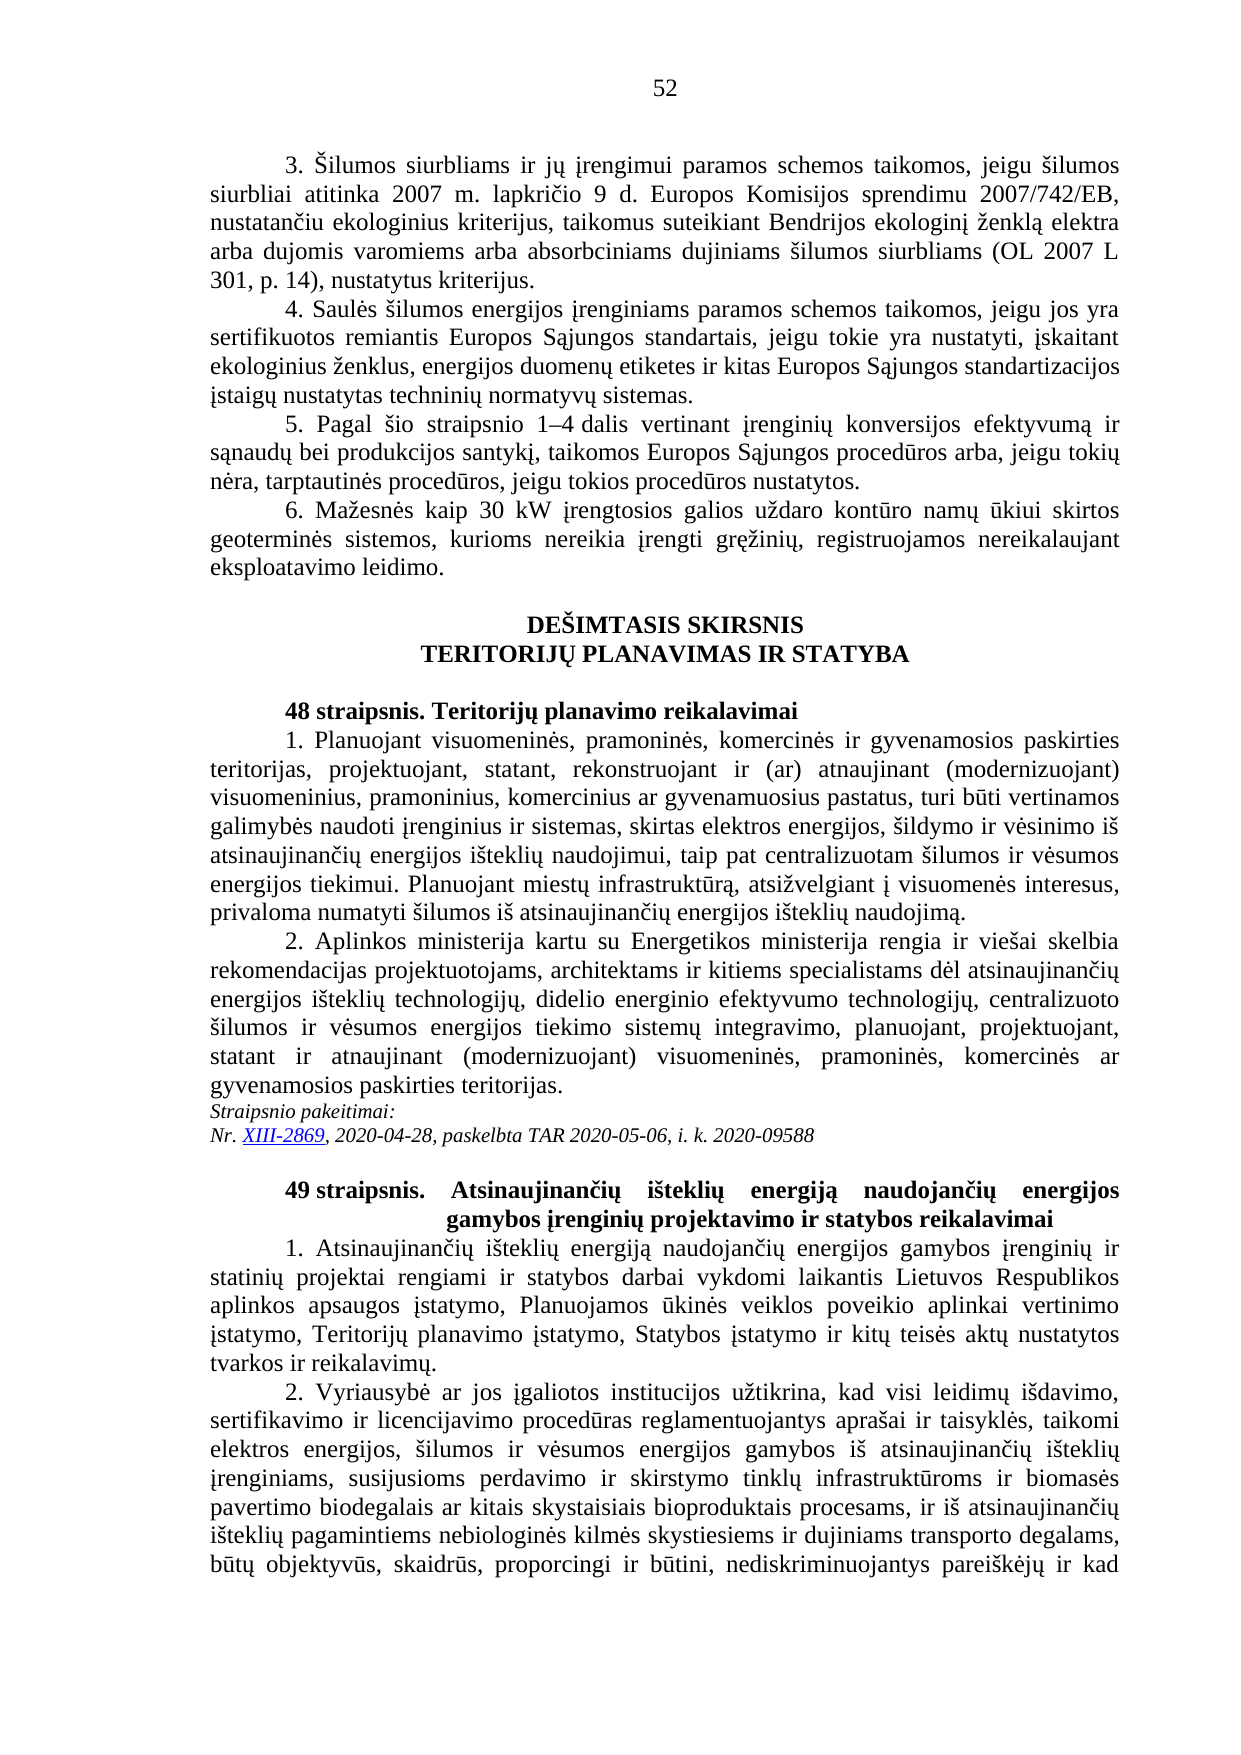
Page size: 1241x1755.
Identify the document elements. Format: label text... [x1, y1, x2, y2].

text 2. Vyriausybė ar jos įgaliotos institucijos užtikrina, kad visi leidimų išdavimo, sertifikavimo ir licencijavimo procedūras reglamentuojantys aprašai ir taisyklės, taikomi elektros energijos, šilumos ir vėsumos energijos gamybos iš atsinaujinančių išteklių įrenginiams, susijusioms perdavimo ir skirstymo tinklų infrastruktūroms ir biomasės pavertimo biodegalais ar kitais skystaisiais bioproduktais procesams, ir iš atsinaujinančių išteklių pagamintiems nebiologinės kilmės skystiesiems ir dujiniams transporto degalams, būtų objektyvūs, skaidrūs, proporcingi ir būtini, nediskriminuojantys pareiškėjų ir kad [210, 1377, 1120, 1578]
text 48 straipsnis. Teritorijų planavimo reikalavimai [210, 696, 1120, 725]
text Straipsnio pakeitimai: [210, 1099, 1120, 1123]
text 1. Atsinaujinančių išteklių energiją naudojančių energijos gamybos įrenginių ir statinių projektai rengiami ir statybos darbai vykdomi laikantis Lietuvos Respublikos aplinkos apsaugos įstatymo, Planuojamos ūkinės veiklos poveikio aplinkai vertinimo įstatymo, Teritorijų planavimo įstatymo, Statybos įstatymo ir kitų teisės aktų nustatytos tvarkos ir reikalavimų. [210, 1233, 1120, 1377]
text TERITORIJŲ PLANAVIMAS IR STATYBA [210, 639, 1120, 667]
text Nr. XIII-2869, 2020-04-28, paskelbta TAR 2020-05-06, i. k. 2020-09588 [210, 1123, 1120, 1147]
text 1. Planuojant visuomeninės, pramoninės, komercinės ir gyvenamosios paskirties teritorijas, projektuojant, statant, rekonstruojant ir (ar) atnaujinant (modernizuojant) visuomeninius, pramoninius, komercinius ar gyvenamuosius pastatus, turi būti vertinamos galimybės naudoti įrenginius ir sistemas, skirtas elektros energijos, šildymo ir vėsinimo iš atsinaujinančių energijos išteklių naudojimui, taip pat centralizuotam šilumos ir vėsumos energijos tiekimui. Planuojant miestų infrastruktūrą, atsižvelgiant į visuomenės interesus, privaloma numatyti šilumos iš atsinaujinančių energijos išteklių naudojimą. [210, 725, 1120, 926]
text 5. Pagal šio straipsnio 1–4 dalis vertinant įrenginių konversijos efektyvumą ir sąnaudų bei produkcijos santykį, taikomos Europos Sąjungos procedūros arba, jeigu tokių nėra, tarptautinės procedūros, jeigu tokios procedūros nustatytos. [210, 409, 1120, 495]
text 2. Aplinkos ministerija kartu su Energetikos ministerija rengia ir viešai skelbia rekomendacijas projektuotojams, architektams ir kitiems specialistams dėl atsinaujinančių energijos išteklių technologijų, didelio energinio efektyvumo technologijų, centralizuoto šilumos ir vėsumos energijos tiekimo sistemų integravimo, planuojant, projektuojant, statant ir atnaujinant (modernizuojant) visuomeninės, pramoninės, komercinės ar gyvenamosios paskirties teritorijas. [210, 926, 1120, 1099]
text DEŠIMTASIS SKIRSNIS [210, 610, 1120, 639]
text 4. Saulės šilumos energijos įrenginiams paramos schemos taikomos, jeigu jos yra sertifikuotos remiantis Europos Sąjungos standartais, jeigu tokie yra nustatyti, įskaitant ekologinius ženklus, energijos duomenų etiketes ir kitas Europos Sąjungos standartizacijos įstaigų nustatytas techninių normatyvų sistemas. [210, 294, 1120, 409]
text 3. Šilumos siurbliams ir jų įrengimui paramos schemos taikomos, jeigu šilumos siurbliai atitinka 2007 m. lapkričio 9 d. Europos Komisijos sprendimu 2007/742/EB, nustatančiu ekologinius kriterijus, taikomus suteikiant Bendrijos ekologinį ženklą elektra arba dujomis varomiems arba absorbciniams dujiniams šilumos siurbliams (OL 2007 L 301, p. 14), nustatytus kriterijus. [210, 150, 1120, 294]
text 6. Mažesnės kaip 30 kW įrengtosios galios uždaro kontūro namų ūkiui skirtos geoterminės sistemos, kurioms nereikia įrengti gręžinių, registruojamos nereikalaujant eksploatavimo leidimo. [210, 495, 1120, 581]
text 49 straipsnis. Atsinaujinančių išteklių energiją naudojančių energijos gamybos įrenginių projektavimo ir statybos reikalavimai [285, 1176, 1120, 1233]
